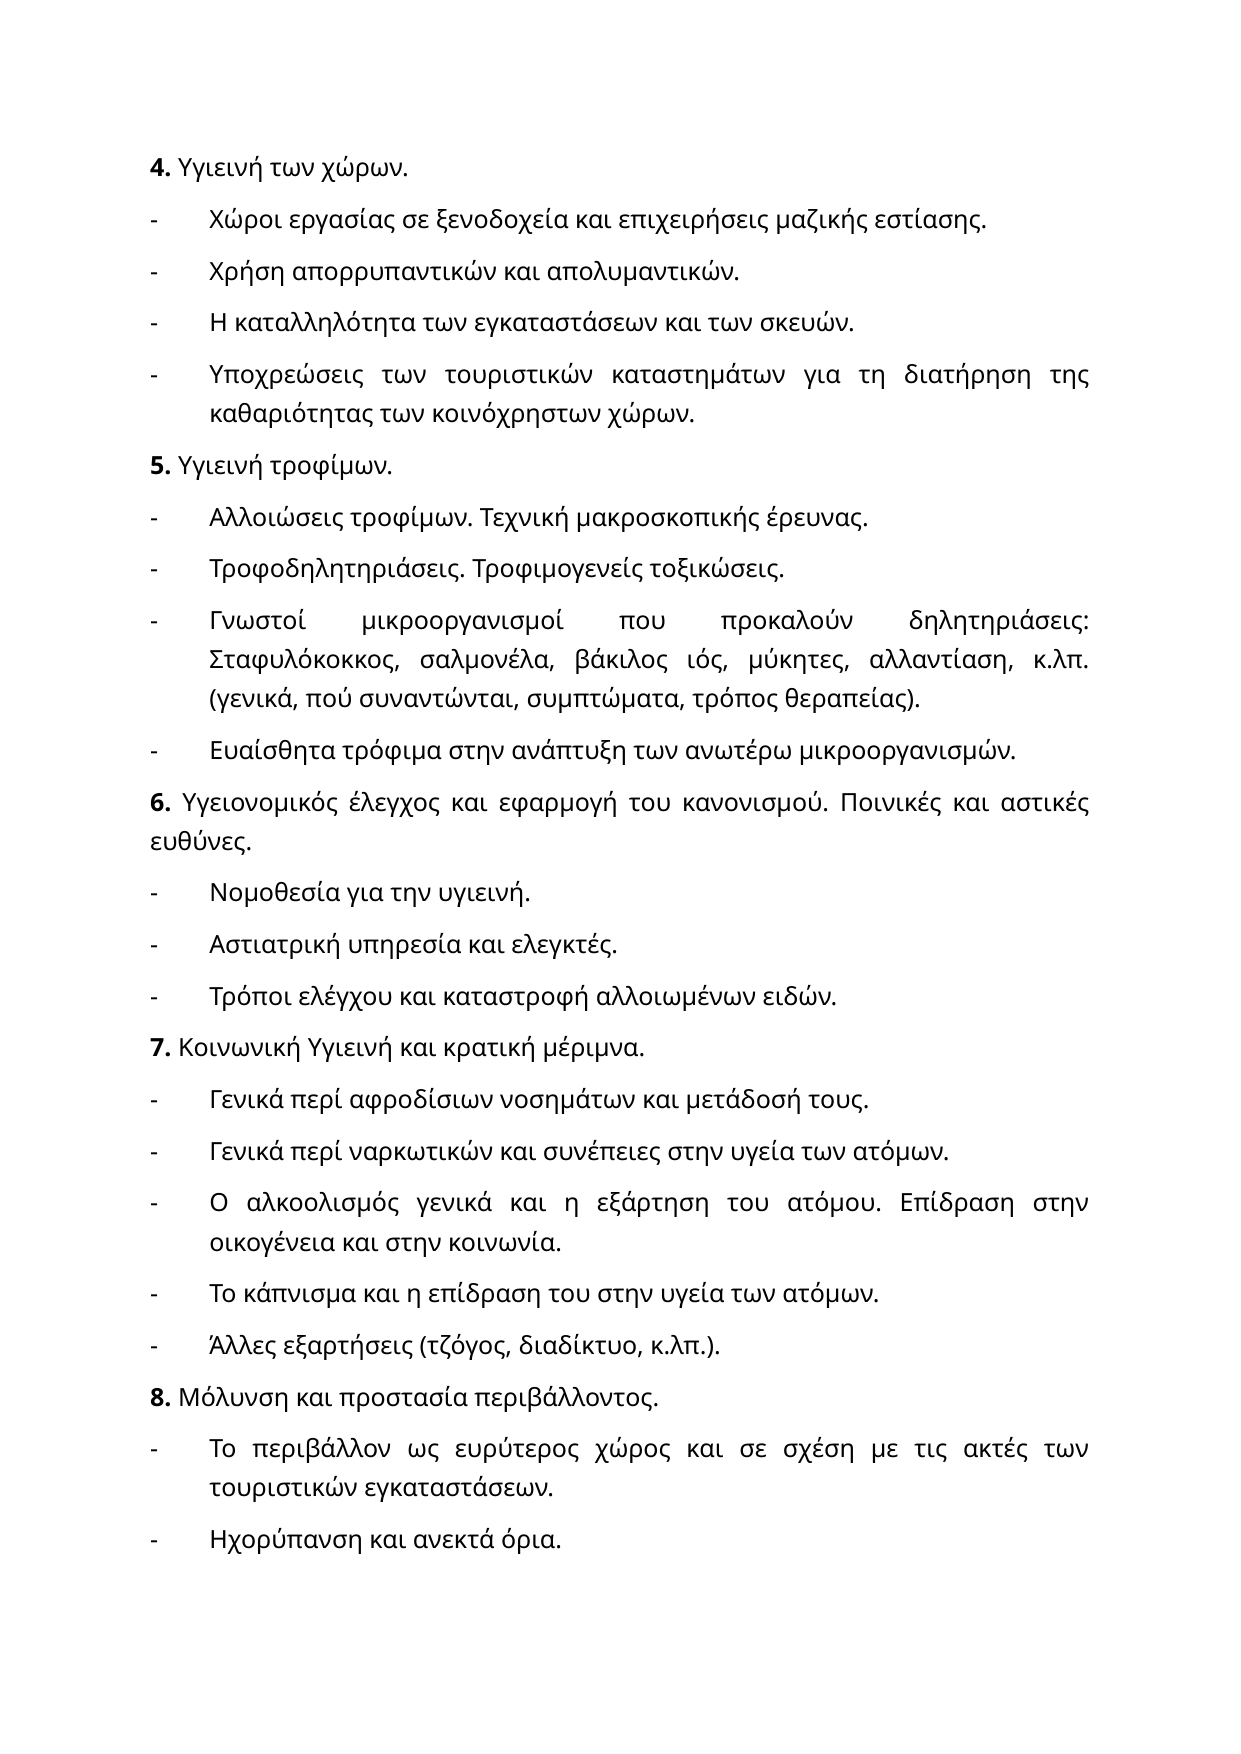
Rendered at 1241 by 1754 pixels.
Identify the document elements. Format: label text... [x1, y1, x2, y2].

list - Το κάπνισμα και η επίδραση του στην υγεία των ατόμων. [150, 1276, 1090, 1310]
list - Γενικά περί αφροδίσιων νοσημάτων και μετάδοσή τους. [150, 1082, 1090, 1116]
text 8. Μόλυνση και προστασία περιβάλλοντος. [150, 1379, 1090, 1413]
list - Τροφοδηλητηριάσεις. Τροφιμογενείς τοξικώσεις. [150, 551, 1090, 585]
list - Το περιβάλλον ως ευρύτερος χώρος και σε σχέση με τις ακτές των τουριστικών εγκαταστάσεων. [150, 1431, 1090, 1504]
list - Γενικά περί ναρκωτικών και συνέπειες στην υγεία των ατόμων. [150, 1133, 1090, 1167]
list - Ο αλκοολισμός γενικά και η εξάρτηση του ατόμου. Επίδραση στην οικογένεια και στην κοινωνία. [150, 1185, 1090, 1258]
list - Υποχρεώσεις των τουριστικών καταστημάτων για τη διατήρηση της καθαριότητας των κοινόχρηστων χώρων. [150, 357, 1090, 430]
text 6. Υγειονομικός έλεγχος και εφαρμογή του κανονισμού. Ποινικές και αστικές ευθύνες. [150, 784, 1090, 857]
list - Άλλες εξαρτήσεις (τζόγος, διαδίκτυο, κ.λπ.). [150, 1327, 1090, 1362]
list - Ηχορύπανση και ανεκτά όρια. [150, 1522, 1090, 1556]
text 4. Υγιεινή των χώρων. [150, 150, 1090, 184]
text 7. Κοινωνική Υγιεινή και κρατική μέριμνα. [150, 1030, 1090, 1064]
text 5. Υγιεινή τροφίμων. [150, 447, 1090, 482]
list - Τρόποι ελέγχου και καταστροφή αλλοιωμένων ειδών. [150, 978, 1090, 1012]
list - Η καταλληλότητα των εγκαταστάσεων και των σκευών. [150, 305, 1090, 339]
list - Χώροι εργασίας σε ξενοδοχεία και επιχειρήσεις μαζικής εστίασης. [150, 202, 1090, 236]
list - Αστιατρική υπηρεσία και ελεγκτές. [150, 927, 1090, 961]
list - Γνωστοί μικροοργανισμοί που προκαλούν δηλητηριάσεις: Σταφυλόκοκκος, σαλμονέλα, βάκιλος ιός, μύκητες, αλλαντίαση, κ.λπ. (γενικά, πού συναντώνται, συμπτώματα, τρόπος θεραπείας). [150, 602, 1090, 715]
list - Αλλοιώσεις τροφίμων. Τεχνική μακροσκοπικής έρευνας. [150, 499, 1090, 533]
list - Ευαίσθητα τρόφιμα στην ανάπτυξη των ανωτέρω μικροοργανισμών. [150, 732, 1090, 767]
list - Νομοθεσία για την υγιεινή. [150, 875, 1090, 909]
list - Χρήση απορρυπαντικών και απολυμαντικών. [150, 253, 1090, 287]
